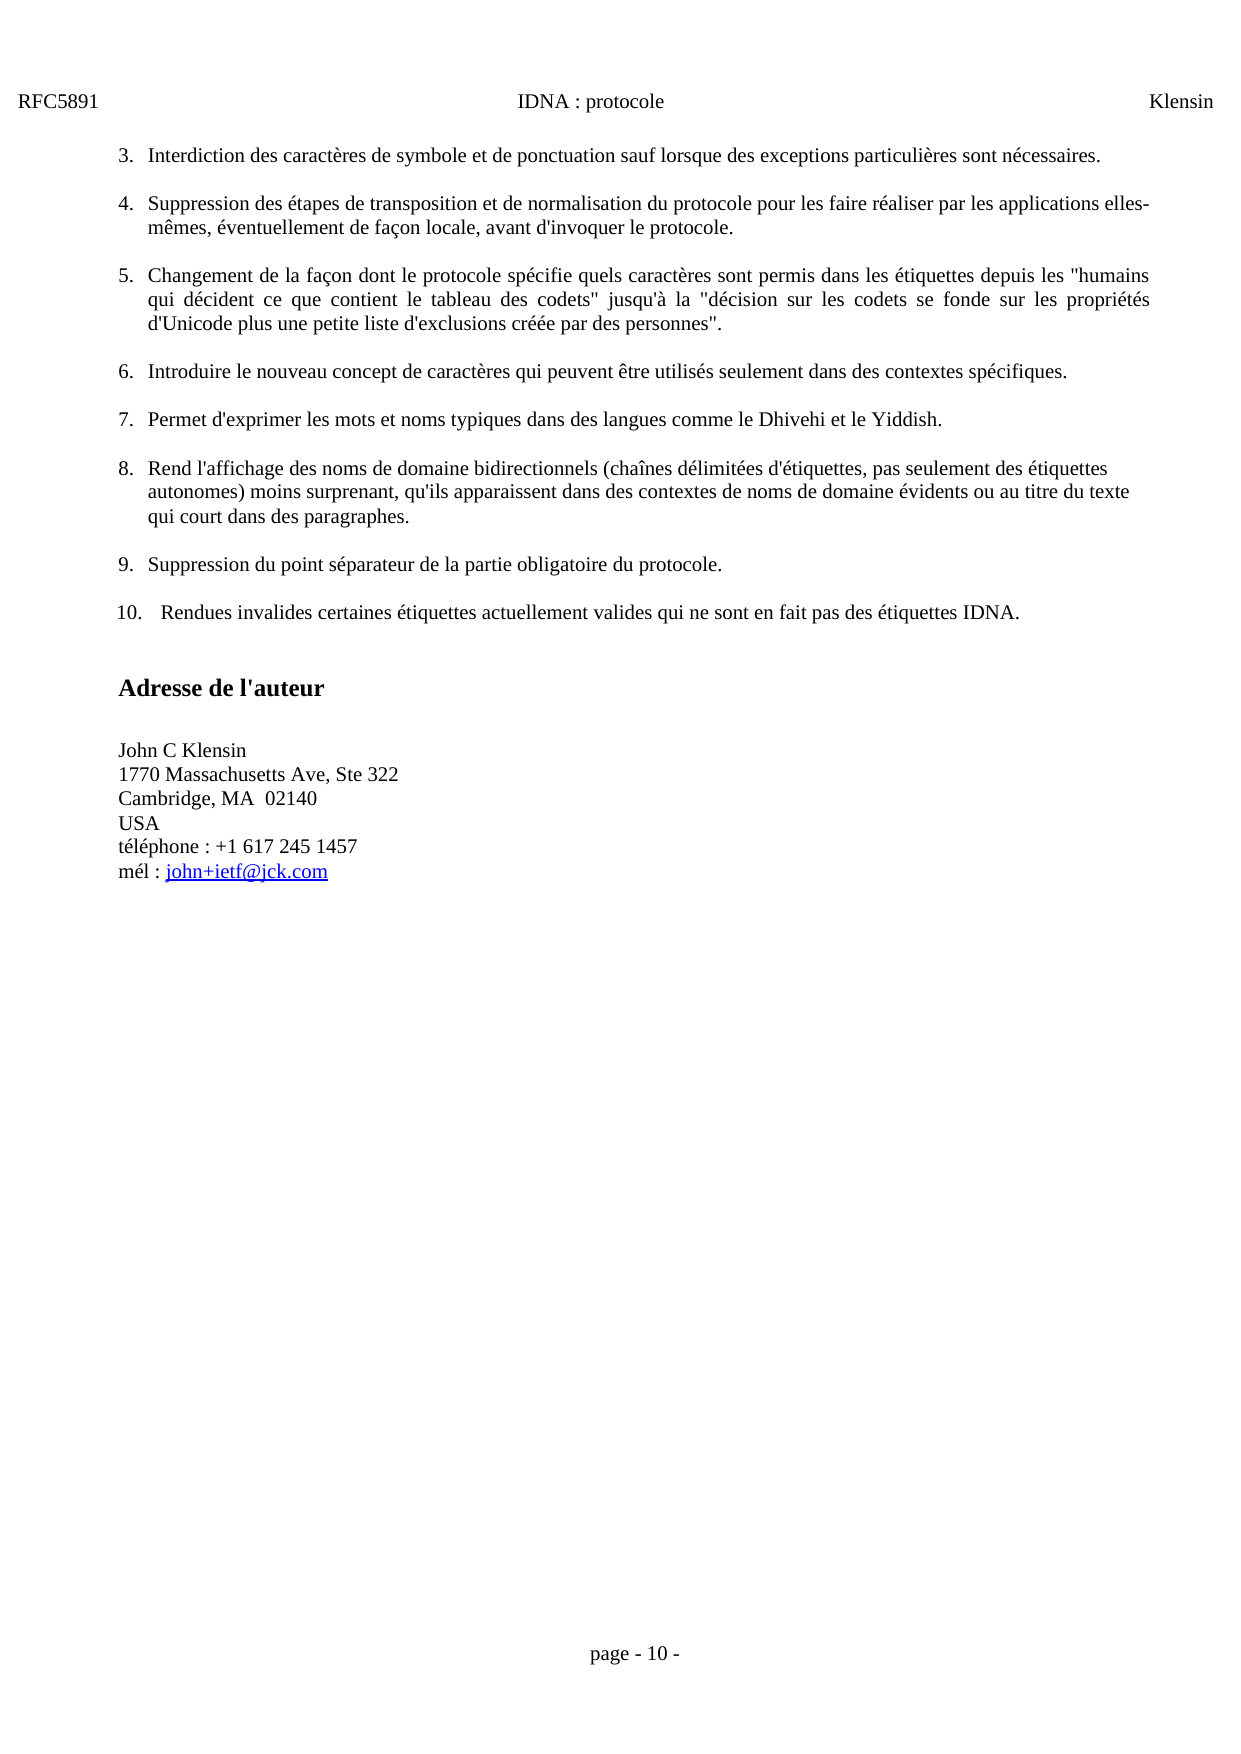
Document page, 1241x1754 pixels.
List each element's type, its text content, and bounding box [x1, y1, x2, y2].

text 10. Rendues invalides certaines étiquettes actuellement valides qui ne sont en fait pas des étiquettes IDNA. [116, 600, 1152, 624]
text 8. Rend l'affichage des noms de domaine bidirectionnels (chaînes délimitées d'étiquettes, pas seulement des étiquettes autonomes) moins surprenant, qu'ils apparaissent dans des contextes de noms de domaine évidents ou au titre du texte qui court dans des paragraphes. [118, 455, 1152, 528]
text 6. Introduire le nouveau concept de caractères qui peuvent être utilisés seulement dans des contextes spécifiques. [118, 359, 1152, 383]
text mél : john+ietf@jck.com [118, 858, 1152, 883]
text 1770 Massachusetts Ave, Ste 322 [118, 762, 1152, 786]
text téléphone : +1 617 245 1457 [118, 834, 1152, 858]
text 9. Suppression du point séparateur de la partie obligatoire du protocole. [118, 552, 1152, 576]
text USA [118, 810, 1152, 834]
text John C Klensin [118, 738, 1152, 762]
text 3. Interdiction des caractères de symbole et de ponctuation sauf lorsque des exceptions particulières sont nécessaires. [118, 143, 1152, 167]
text 5. Changement de la façon dont le protocole spécifie quels caractères sont permis dans les étiquettes depuis les "humains qui décident ce que contient le tableau des codets" jusqu'à la "décision sur les codets se fonde sur les propriétés d'Unicode plus une petite liste d'exclusions créée par des personnes". [118, 263, 1152, 335]
text 4. Suppression des étapes de transposition et de normalisation du protocole pour les faire réaliser par les applications elles-mêmes, éventuellement de façon locale, avant d'invoquer le protocole. [118, 191, 1152, 239]
subtitle Adresse de l'auteur [118, 673, 1152, 702]
text 7. Permet d'exprimer les mots et noms typiques dans des langues comme le Dhivehi et le Yiddish. [118, 407, 1152, 431]
text Cambridge, MA 02140 [118, 786, 1152, 810]
